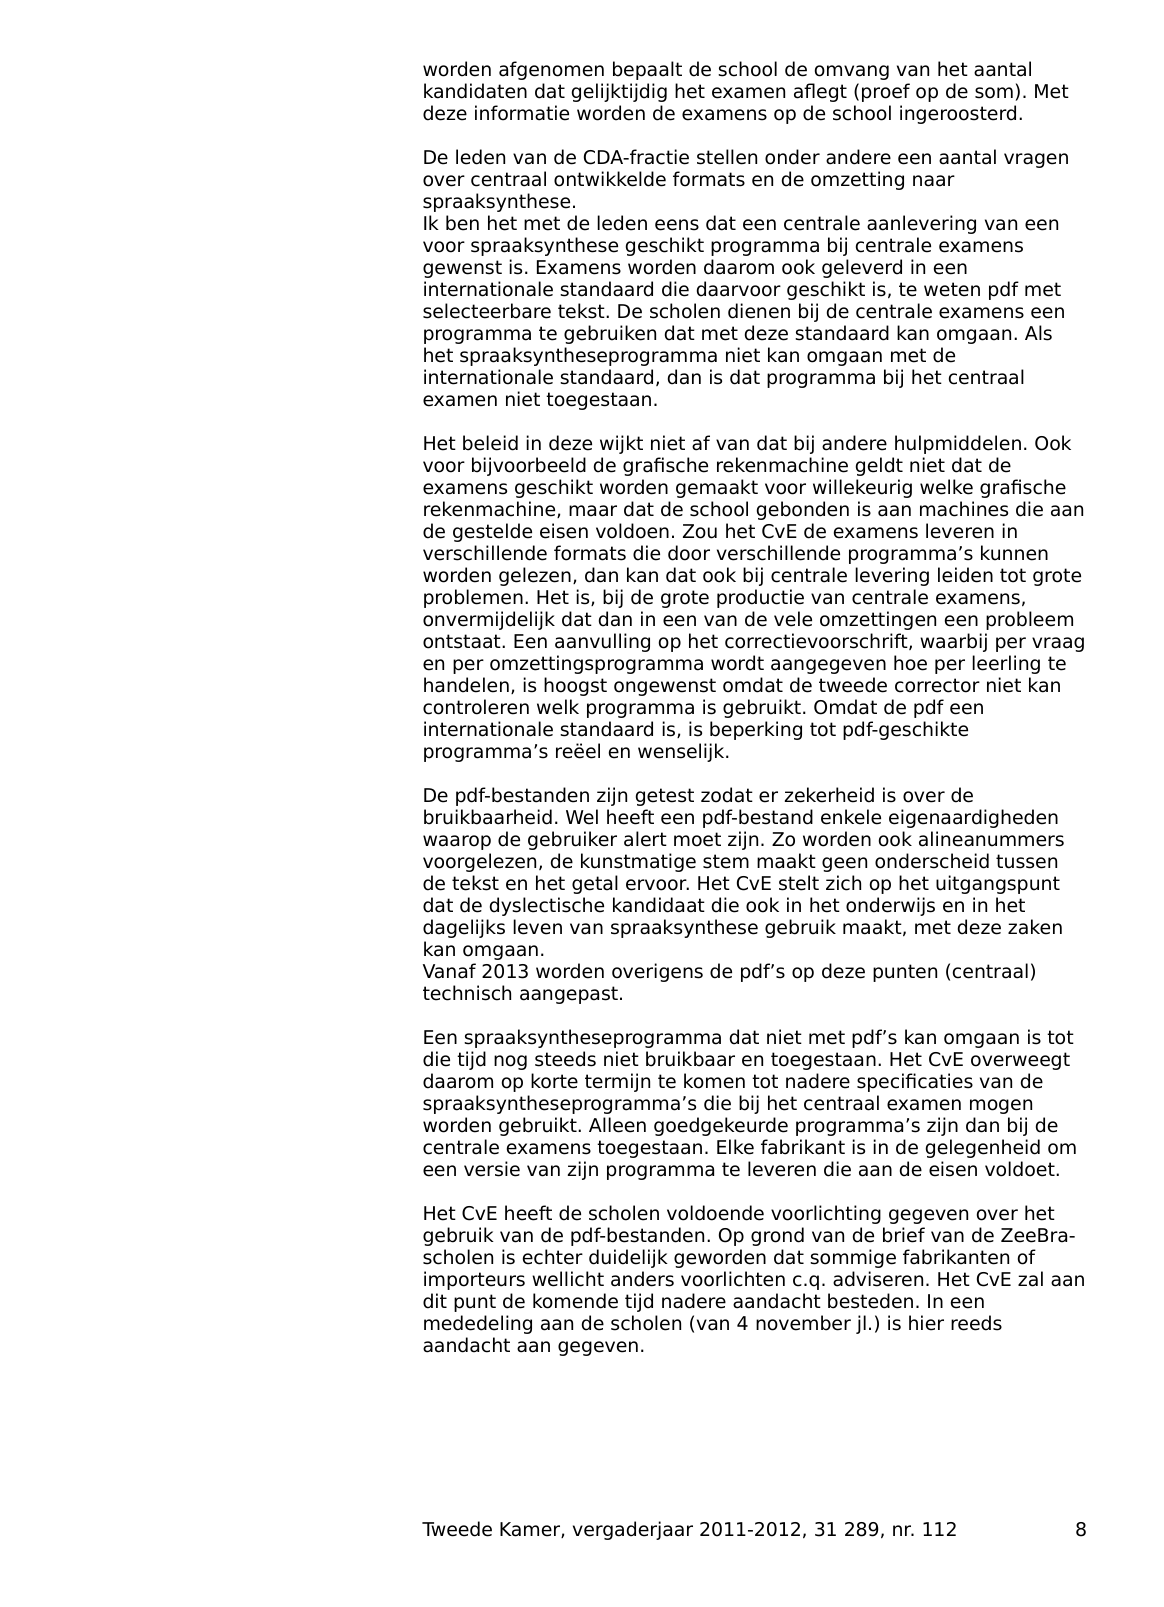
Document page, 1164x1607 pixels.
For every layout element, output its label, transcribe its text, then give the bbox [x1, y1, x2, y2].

text Ik ben het met de leden eens dat een centrale aanlevering van een voor spraaksynthese geschikt programma bij centrale examens gewenst is. Examens worden daarom ook geleverd in een internationale standaard die daarvoor geschikt is, te weten pdf met selecteerbare tekst. De scholen dienen bij de centrale examens een programma te gebruiken dat met deze standaard kan omgaan. Als het spraaksyntheseprogramma niet kan omgaan met de internationale standaard, dan is dat programma bij het centraal examen niet toegestaan. [422, 213, 1087, 411]
text Het CvE heeft de scholen voldoende voorlichting gegeven over het gebruik van de pdf-bestanden. Op grond van de brief van de ZeeBra-scholen is echter duidelijk geworden dat sommige fabrikanten of importeurs wellicht anders voorlichten c.q. adviseren. Het CvE zal aan dit punt de komende tijd nadere aandacht besteden. In een mededeling aan de scholen (van 4 november jl.) is hier reeds aandacht aan gegeven. [422, 1203, 1087, 1357]
text De leden van de CDA-fractie stellen onder andere een aantal vragen over centraal ontwikkelde formats en de omzetting naar spraaksynthese. [422, 147, 1087, 213]
text Vanaf 2013 worden overigens de pdf’s op deze punten (centraal) technisch aangepast. [422, 961, 1087, 1005]
text De pdf-bestanden zijn getest zodat er zekerheid is over de bruikbaarheid. Wel heeft een pdf-bestand enkele eigenaardigheden waarop de gebruiker alert moet zijn. Zo worden ook alineanummers voorgelezen, de kunstmatige stem maakt geen onderscheid tussen de tekst en het getal ervoor. Het CvE stelt zich op het uitgangspunt dat de dyslectische kandidaat die ook in het onderwijs en in het dagelijks leven van spraaksynthese gebruik maakt, met deze zaken kan omgaan. [422, 785, 1087, 961]
text Een spraaksyntheseprogramma dat niet met pdf’s kan omgaan is tot die tijd nog steeds niet bruikbaar en toegestaan. Het CvE overweegt daarom op korte termijn te komen tot nadere specificaties van de spraaksyntheseprogramma’s die bij het centraal examen mogen worden gebruikt. Alleen goedgekeurde programma’s zijn dan bij de centrale examens toegestaan. Elke fabrikant is in de gelegenheid om een versie van zijn programma te leveren die aan de eisen voldoet. [422, 1027, 1087, 1181]
text Het beleid in deze wijkt niet af van dat bij andere hulpmiddelen. Ook voor bijvoorbeeld de grafische rekenmachine geldt niet dat de examens geschikt worden gemaakt voor willekeurig welke grafische rekenmachine, maar dat de school gebonden is aan machines die aan de gestelde eisen voldoen. Zou het CvE de examens leveren in verschillende formats die door verschillende programma’s kunnen worden gelezen, dan kan dat ook bij centrale levering leiden tot grote problemen. Het is, bij de grote productie van centrale examens, onvermijdelijk dat dan in een van de vele omzettingen een probleem ontstaat. Een aanvulling op het correctievoorschrift, waarbij per vraag en per omzettingsprogramma wordt aangegeven hoe per leerling te handelen, is hoogst ongewenst omdat de tweede corrector niet kan controleren welk programma is gebruikt. Omdat de pdf een internationale standaard is, is beperking tot pdf-geschikte programma’s reëel en wenselijk. [422, 433, 1087, 763]
text worden afgenomen bepaalt de school de omvang van het aantal kandidaten dat gelijktijdig het examen aflegt (proef op de som). Met deze informatie worden de examens op de school ingeroosterd. [422, 59, 1087, 125]
